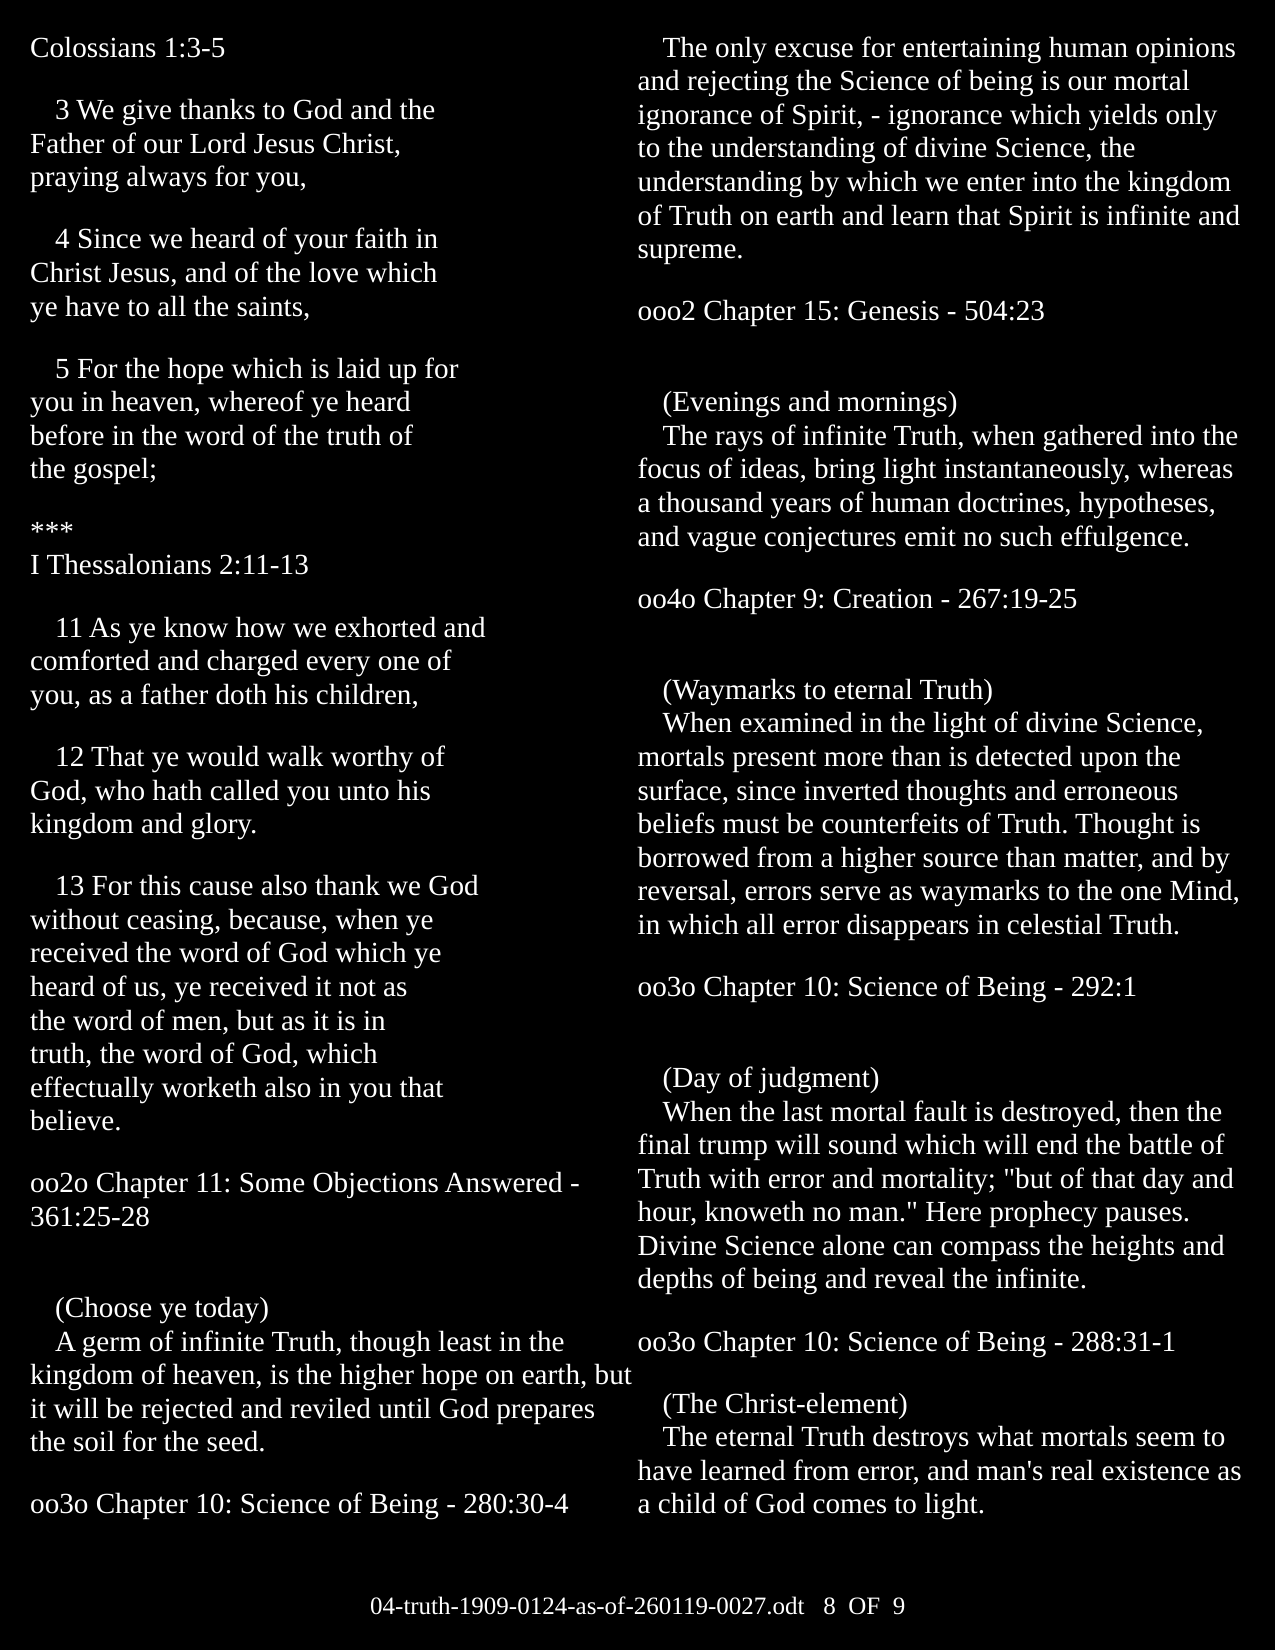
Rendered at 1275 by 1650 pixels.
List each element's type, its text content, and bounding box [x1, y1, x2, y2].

text Isaiah 35:1,2 1 The wilderness and the solitary place shall be glad for them; and the desert shall rejoice, and blossom as the rose. 2 It shall blossom abundantly, and rejoice even with joy and singing: the glory of Lebanon shall be given unto it, the excellency of Carmel and Sharon, they shall see the glory of the Lord, and the excellency of our God. *** Colossians 1:3-5 3 We give thanks to God and the Father of our Lord Jesus Christ, praying always for you, 4 Since we heard of your faith in Christ Jesus, and of the love which ye have to all the saints, 5 For the hope which is laid up for you in heaven, whereof ye heard before in the word of the truth of the gospel; *** I Thessalonians 2:11-13 11 As ye know how we exhorted and comforted and charged every one of you, as a father doth his children, 12 That ye would walk worthy of God, who hath called you unto his kingdom and glory. 13 For this cause also thank we God without ceasing, because, when ye received the word of God which ye heard of us, ye received it not as the word of men, but as it is in truth, the word of God, which effectually worketh also in you that believe. oo2o Chapter 11: Some Objections Answered - 361:25-28 (Choose ye today) A germ of infinite Truth, though least in the kingdom of heaven, is the higher hope on earth, but it will be rejected and reviled until God prepares the soil for the seed. oo3o Chapter 10: Science of Being - 280:30-4 (Sensationless body) The only excuse for entertaining human opinions and rejecting the Science of being is our mortal ignorance of Spirit, - ignorance which yields only to the understanding of divine Science, the understanding by which we enter into the kingdom of Truth on earth and learn that Spirit is infinite and supreme. ooo2 Chapter 15: Genesis - 504:23 (Evenings and mornings) The rays of infinite Truth, when gathered into the focus of ideas, bring light instantaneously, whereas a thousand years of human doctrines, hypotheses, and vague conjectures emit no such effulgence. oo4o Chapter 9: Creation - 267:19-25 (Waymarks to eternal Truth) When examined in the light of divine Science, mortals present more than is detected upon the surface, since inverted thoughts and erroneous beliefs must be counterfeits of Truth. Thought is borrowed from a higher source than matter, and by reversal, errors serve as waymarks to the one Mind, in which all error disappears in celestial Truth. oo3o Chapter 10: Science of Being - 292:1 (Day of judgment) When the last mortal fault is destroyed, then the final trump will sound which will end the battle of Truth with error and mortality; "but of that day and hour, knoweth no man." Here prophecy pauses. Divine Science alone can compass the heights and depths of being and reveal the infinite. oo3o Chapter 10: Science of Being - 288:31-1 (The Christ-element) The eternal Truth destroys what mortals seem to have learned from error, and man's real existence as a child of God comes to light. Subheadings in this lesson 04 1 - Spirits obsolete 04 1 - The genus of error 04 1 - No physical science 04 1 - Desire for holiness 04 2 - The Christ-element 04 2 - Human reconciliation 04 2 - Immortal achieval 04 2 - The miracles of Jesus 04 2 - Opacity of the senses 04 2 - Rise of thought 04 3 - New Testament basis 04 3 - Modern evangel 04 3 - Scriptural perception 04 3 - Error unveiled 04 3 - Annihilation of error 04 3 - Deformity and perfection 04 4 - No physical affinity 04 4 - The one real power 04 4 - Efficacy may be attested 04 4 - Mystery of godliness 04 4 - Halfway success 04 5 - Need and supply 04 5 - Followers of Jesus 04 5 - Destruction of all evil 04 5 - Sickness erroneous 04 5 - Question of precedence 04 5 - Conservative antagonism 04 6 - Choose ye today 04 6 - Sensationless body 04 6 - Evenings and mornings 04 6 - Waymarks to eternal Truth 04 6 - Day of judgment 04 6 - The Christ-element [30, 30, 1245, 1561]
